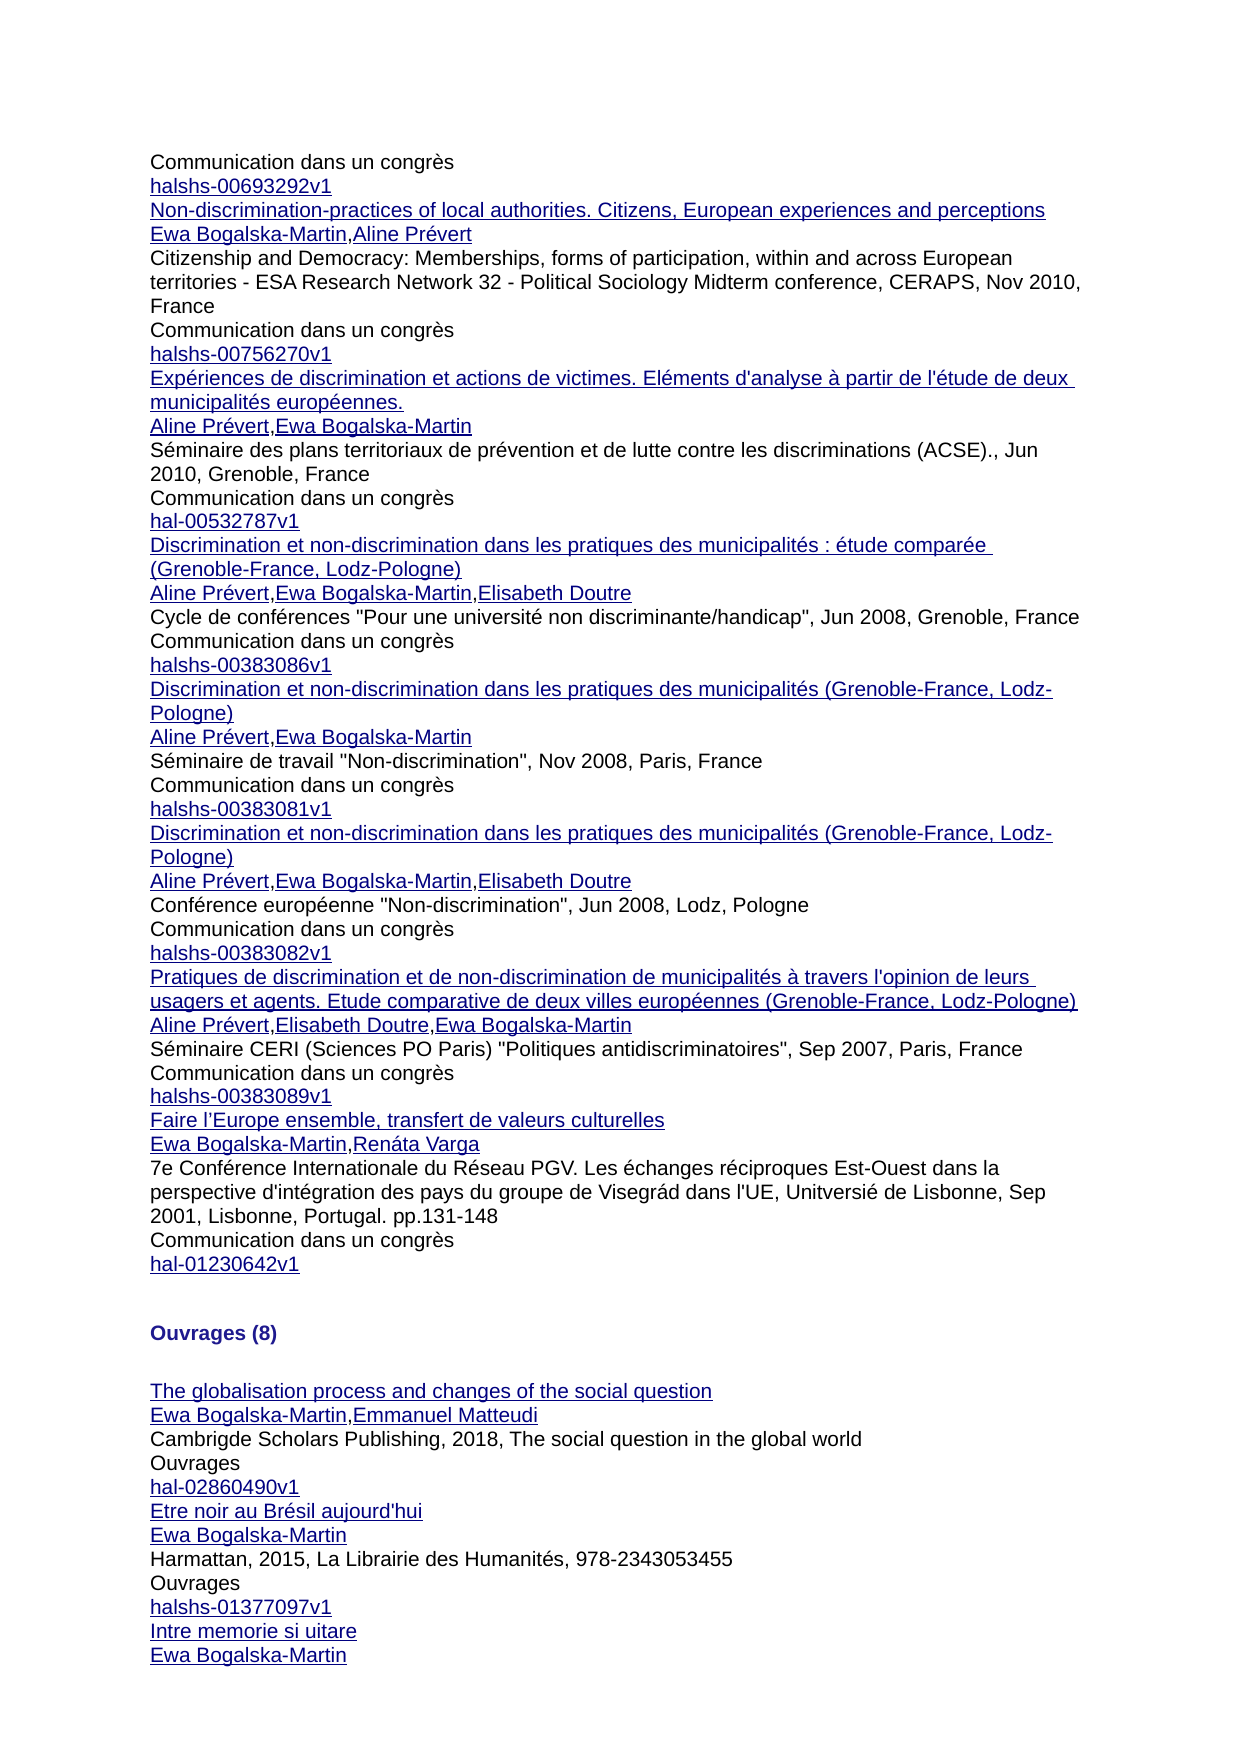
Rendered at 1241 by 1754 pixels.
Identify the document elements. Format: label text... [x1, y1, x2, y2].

table_cell Discrimination et non-discrimination dans les pratiques des municipalités : étude comparée (Grenoble-France, Lodz-Pologne) Aline Prévert,Ewa Bogalska-Martin,Elisabeth Doutre Cycle de conférences "Pour une université non discriminante/handicap", Jun 2008, Grenoble, France Communication dans un congrès halshs-00383086v1 [150, 533, 1090, 677]
table_cell Discrimination et non-discrimination dans les pratiques des municipalités (Grenoble-France, Lodz-Pologne) Aline Prévert,Ewa Bogalska-Martin,Elisabeth Doutre Conférence européenne "Non-discrimination", Jun 2008, Lodz, Pologne Communication dans un congrès halshs-00383082v1 [150, 821, 1090, 964]
table_cell Etre noir au Brésil aujourd'hui Ewa Bogalska-Martin Harmattan, 2015, La Librairie des Humanités, 978-2343053455 Ouvrages halshs-01377097v1 [150, 1499, 1090, 1619]
table_cell Communication dans un congrès halshs-00693292v1 [150, 150, 1090, 198]
table_cell Non-discrimination-practices of local authorities. Citizens, European experiences and perceptions Ewa Bogalska-Martin,Aline Prévert Citizenship and Democracy: Memberships, forms of participation, within and across European territories - ESA Research Network 32 - Political Sociology Midterm conference, CERAPS, Nov 2010, France Communication dans un congrès halshs-00756270v1 [150, 198, 1090, 366]
table_cell Discrimination et non-discrimination dans les pratiques des municipalités (Grenoble-France, Lodz-Pologne) Aline Prévert,Ewa Bogalska-Martin Séminaire de travail "Non-discrimination", Nov 2008, Paris, France Communication dans un congrès halshs-00383081v1 [150, 677, 1090, 821]
table_cell Faire l’Europe ensemble, transfert de valeurs culturelles Ewa Bogalska-Martin,Renáta Varga 7e Conférence Internationale du Réseau PGV. Les échanges réciproques Est-Ouest dans la perspective d'intégration des pays du groupe de Visegrád dans l'UE, Unitversié de Lisbonne, Sep 2001, Lisbonne, Portugal. pp.131-148 Communication dans un congrès hal-01230642v1 [150, 1108, 1090, 1276]
subtitle Ouvrages (8) [150, 1321, 1090, 1345]
table_cell Expériences de discrimination et actions de victimes. Eléments d'analyse à partir de l'étude de deux municipalités européennes. Aline Prévert,Ewa Bogalska-Martin Séminaire des plans territoriaux de prévention et de lutte contre les discriminations (ACSE)., Jun 2010, Grenoble, France Communication dans un congrès hal-00532787v1 [150, 366, 1090, 533]
table_cell Pratiques de discrimination et de non-discrimination de municipalités à travers l'opinion de leurs usagers et agents. Etude comparative de deux villes européennes (Grenoble-France, Lodz-Pologne) Aline Prévert,Elisabeth Doutre,Ewa Bogalska-Martin Séminaire CERI (Sciences PO Paris) "Politiques antidiscriminatoires", Sep 2007, Paris, France Communication dans un congrès halshs-00383089v1 [150, 965, 1090, 1108]
table_cell Intre memorie si uitare Ewa Bogalska-Martin [150, 1619, 1090, 1667]
table_header The globalisation process and changes of the social question Ewa Bogalska-Martin,Emmanuel Matteudi Cambrigde Scholars Publishing, 2018, The social question in the global world Ouvrages hal-02860490v1 [150, 1379, 1090, 1499]
